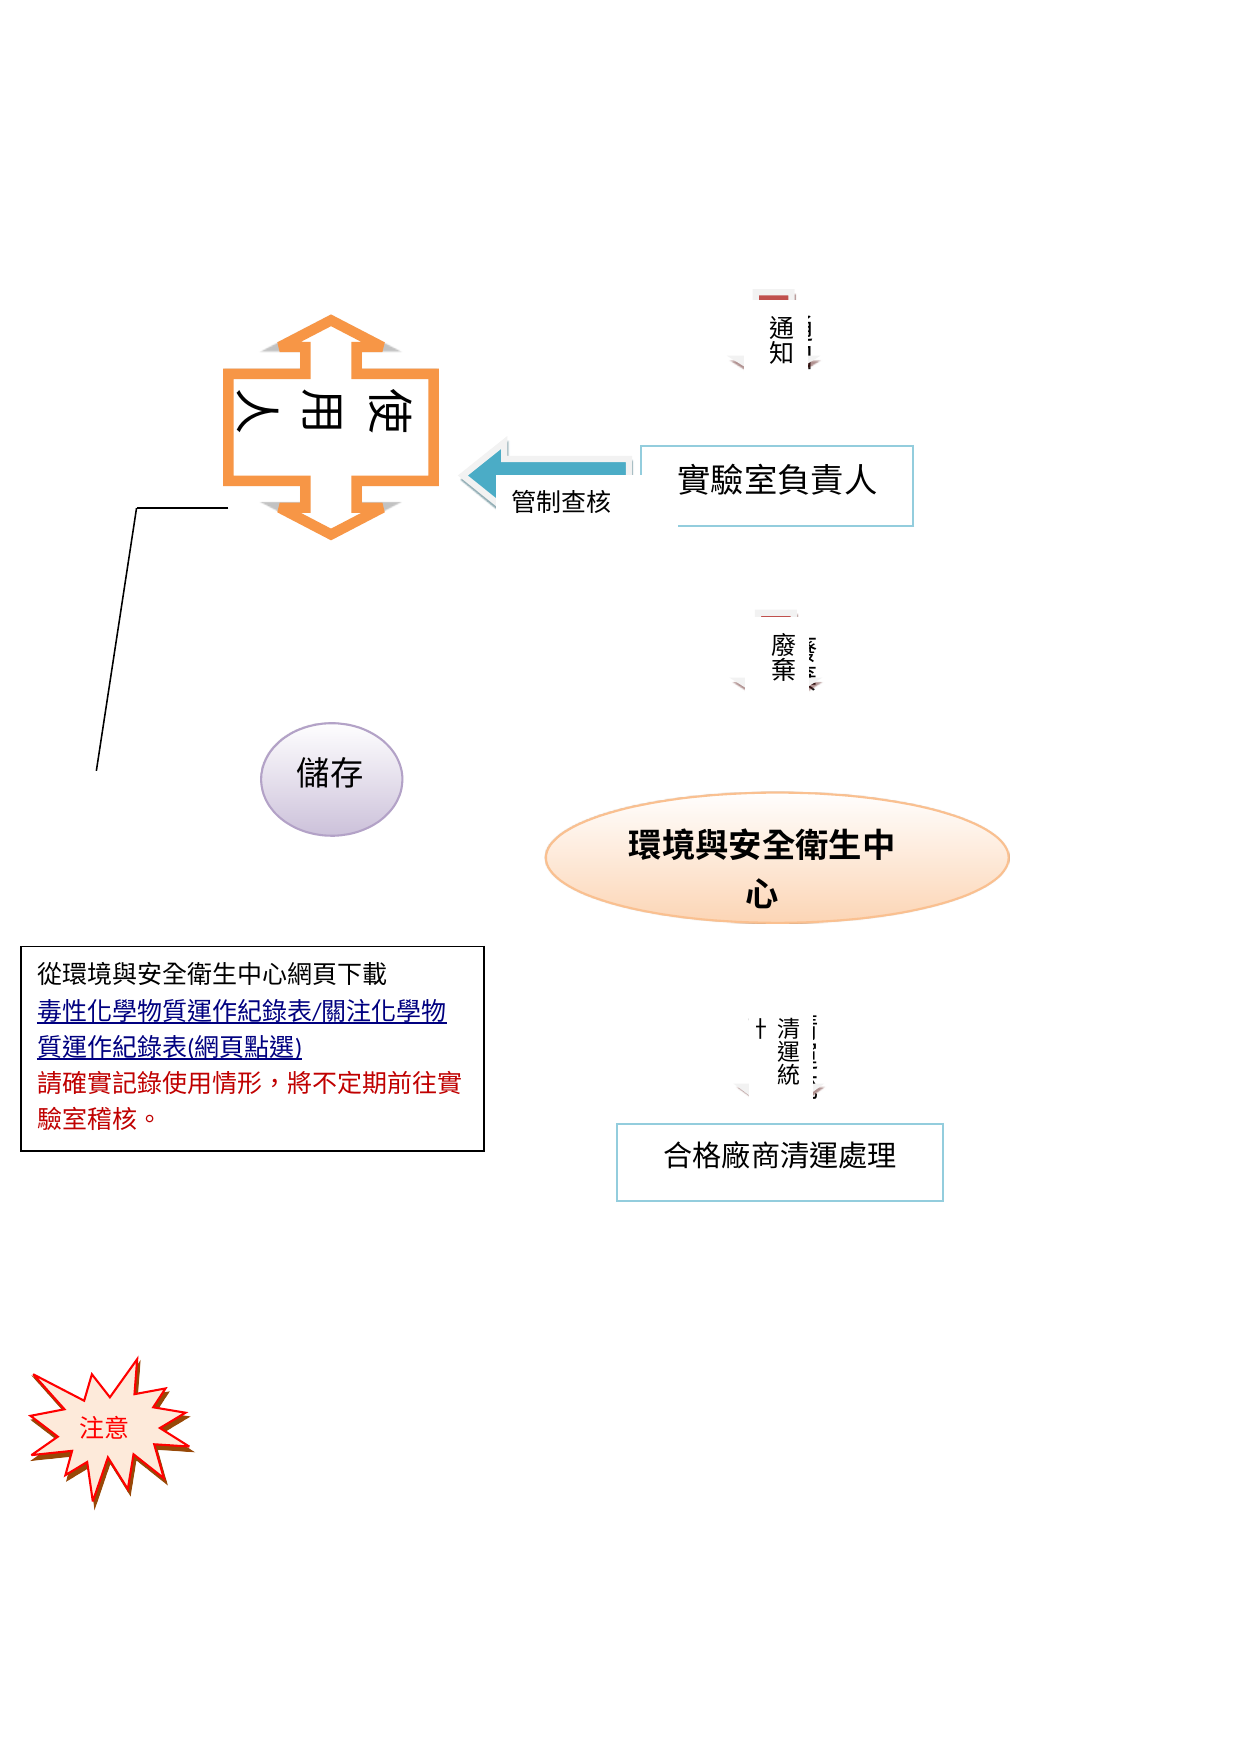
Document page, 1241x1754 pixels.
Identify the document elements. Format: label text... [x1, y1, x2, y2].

text 通知 [764, 315, 800, 404]
text 毒性化學物質運作紀錄表/關注化學物質運作紀錄表(網頁點選) [37, 991, 468, 1063]
text 廢棄 [809, 683, 824, 714]
text 清運統計 [741, 1089, 825, 1123]
text 從環境與安全衛生中心網頁下載 [37, 955, 468, 991]
text 管制查核 [511, 483, 663, 519]
text 清運統計 [741, 1013, 749, 1083]
text 清運統計 [757, 1017, 806, 1106]
text 通知 [808, 314, 821, 355]
text 通知 [808, 362, 821, 393]
text 廢棄 [766, 632, 802, 721]
text 清運統計 [813, 1013, 825, 1083]
text 請確實記錄使用情形，將不定期前往實驗室稽核。 [37, 1063, 468, 1136]
text 廢棄 [809, 634, 824, 682]
text 合格廠商清運處理 [633, 1132, 927, 1174]
text 實驗室負責人 [657, 454, 897, 502]
